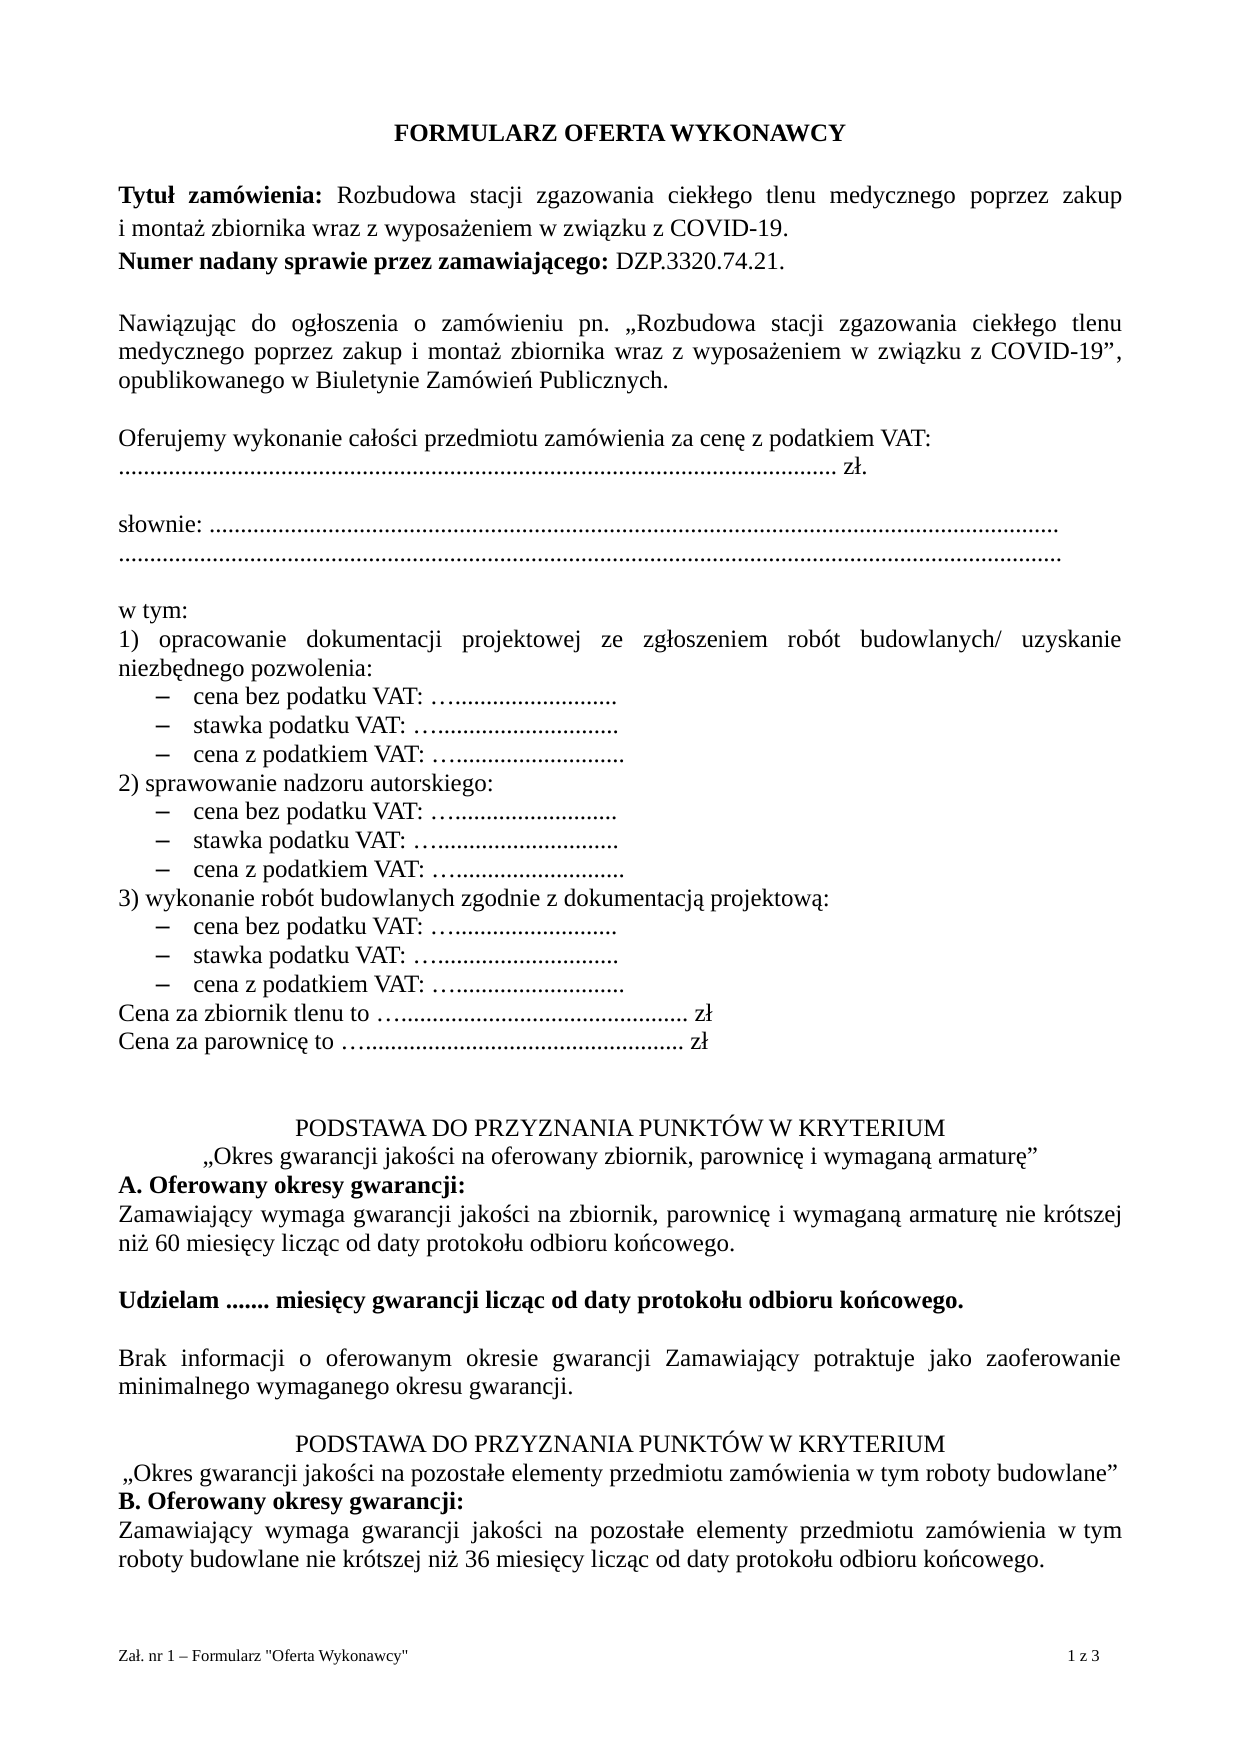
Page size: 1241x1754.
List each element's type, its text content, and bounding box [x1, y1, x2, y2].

list cena z podatkiem VAT: …........................... [156, 854, 1122, 883]
text Cena za zbiornik tlenu to ….............................................. zł [118, 998, 1122, 1026]
text Zamawiający wymaga gwarancji jakości na pozostałe elementy przedmiotu zamówienia w tym roboty budowlane nie krótszej niż 36 miesięcy licząc od daty protokołu odbioru końcowego. [118, 1515, 1122, 1573]
text w tym: [118, 595, 1122, 624]
list cena bez podatku VAT: ….......................... [156, 796, 1122, 825]
text Zamawiający wymaga gwarancji jakości na zbiornik, parownicę i wymaganą armaturę nie krótszej niż 60 miesięcy licząc od daty protokołu odbioru końcowego. [118, 1199, 1122, 1256]
text ....................................................................................................................................................... [118, 538, 1122, 566]
text Udzielam ....... miesięcy gwarancji licząc od daty protokołu odbioru końcowego. [118, 1285, 1122, 1314]
text Cena za parownicę to …................................................... zł [118, 1026, 1122, 1055]
text PODSTAWA DO PRZYZNANIA PUNKTÓW W KRYTERIUM [118, 1429, 1122, 1458]
text Nawiązując do ogłoszenia o zamówieniu pn. „Rozbudowa stacji zgazowania ciekłego tlenu medycznego poprzez zakup i montaż zbiornika wraz z wyposażeniem w związku z COVID-19”, opublikowanego w Biuletynie Zamówień Publicznych. [118, 308, 1122, 394]
text B. Oferowany okresy gwarancji: [118, 1486, 1122, 1515]
list stawka podatku VAT: …............................. [156, 710, 1122, 739]
text 2) sprawowanie nadzoru autorskiego: [118, 768, 1122, 796]
list cena bez podatku VAT: ….......................... [156, 911, 1122, 940]
text Oferujemy wykonanie całości przedmiotu zamówienia za cenę z podatkiem VAT: [118, 423, 1122, 451]
text 3) wykonanie robót budowlanych zgodnie z dokumentacją projektową: [118, 883, 1122, 911]
text „Okres gwarancji jakości na oferowany zbiornik, parownicę i wymaganą armaturę” [118, 1141, 1122, 1170]
text PODSTAWA DO PRZYZNANIA PUNKTÓW W KRYTERIUM [118, 1113, 1122, 1141]
list stawka podatku VAT: …............................. [156, 940, 1122, 969]
text ................................................................................................................... zł. [118, 451, 1122, 480]
list cena z podatkiem VAT: …........................... [156, 739, 1122, 768]
text A. Oferowany okresy gwarancji: [118, 1170, 1122, 1199]
text FORMULARZ OFERTA WYKONAWCY [118, 118, 1122, 147]
text słownie: ........................................................................................................................................ [118, 509, 1122, 538]
text 1) opracowanie dokumentacji projektowej ze zgłoszeniem robót budowlanych/ uzyskanie niezbędnego pozwolenia: [118, 624, 1122, 681]
text Numer nadany sprawie przez zamawiającego: DZP.3320.74.21. [118, 246, 1122, 275]
list cena z podatkiem VAT: …........................... [156, 969, 1122, 998]
text Tytuł zamówienia: Rozbudowa stacji zgazowania ciekłego tlenu medycznego poprzez zakup i montaż zbiornika wraz z wyposażeniem w związku z COVID-19. [118, 180, 1122, 242]
text Brak informacji o oferowanym okresie gwarancji Zamawiający potraktuje jako zaoferowanie minimalnego wymaganego okresu gwarancji. [118, 1343, 1122, 1400]
list cena bez podatku VAT: ….......................... [156, 681, 1122, 710]
list stawka podatku VAT: …............................. [156, 825, 1122, 854]
text „Okres gwarancji jakości na pozostałe elementy przedmiotu zamówienia w tym roboty budowlane” [118, 1458, 1122, 1486]
